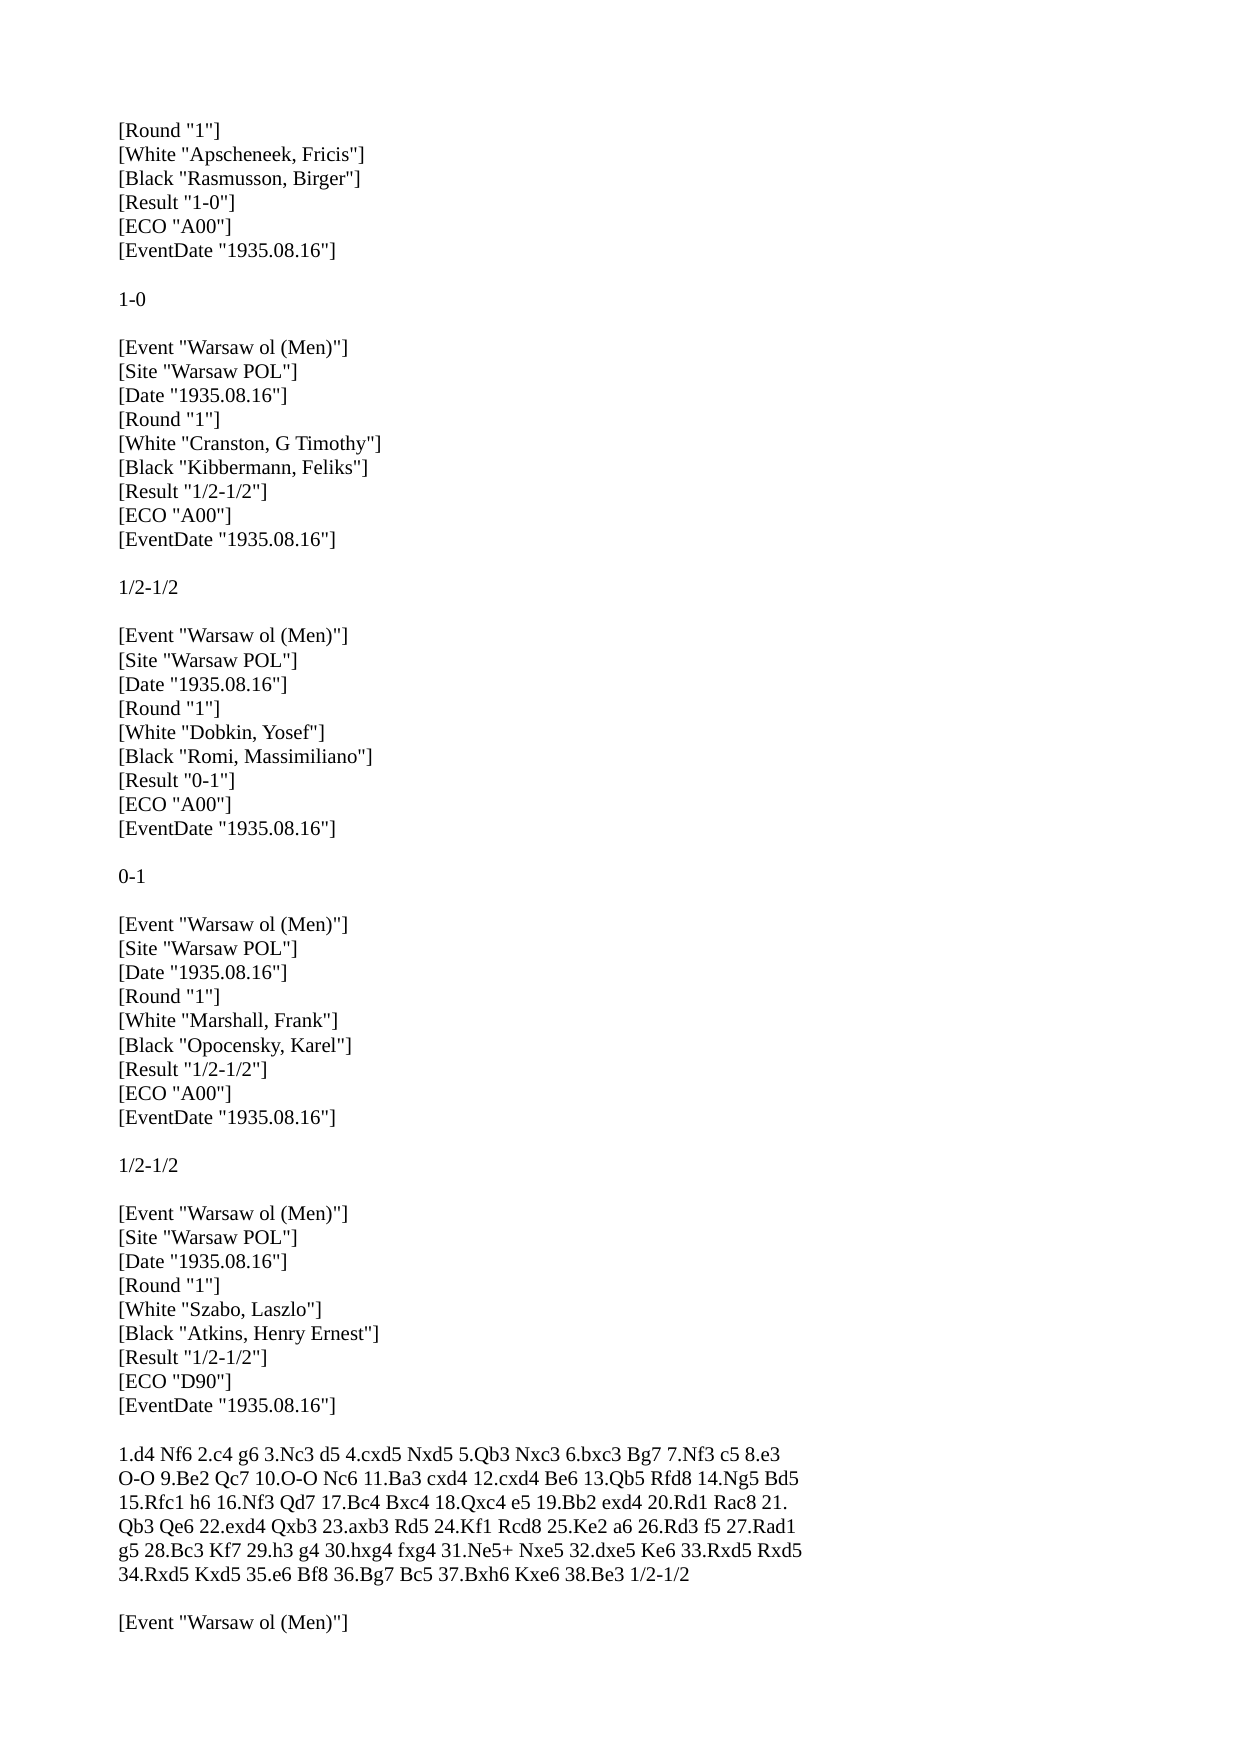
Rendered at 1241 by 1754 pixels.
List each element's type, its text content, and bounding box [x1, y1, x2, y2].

text [ECO "A00"] [118, 214, 1122, 238]
text [Round "1"] [118, 1273, 1122, 1297]
text [EventDate "1935.08.16"] [118, 527, 1122, 551]
text [ECO "A00"] [118, 1081, 1122, 1105]
text [Date "1935.08.16"] [118, 960, 1122, 984]
text [EventDate "1935.08.16"] [118, 238, 1122, 262]
text [Result "1/2-1/2"] [118, 479, 1122, 503]
text [Black "Kibbermann, Feliks"] [118, 455, 1122, 479]
text [Black "Romi, Massimiliano"] [118, 744, 1122, 768]
text 15.Rfc1 h6 16.Nf3 Qd7 17.Bc4 Bxc4 18.Qxc4 e5 19.Bb2 exd4 20.Rd1 Rac8 21. [118, 1490, 1122, 1514]
text [White "Dobkin, Yosef"] [118, 720, 1122, 744]
text [Black "Opocensky, Karel"] [118, 1032, 1122, 1057]
text [Round "1"] [118, 118, 1122, 142]
text [Result "1/2-1/2"] [118, 1057, 1122, 1081]
text [Site "Warsaw POL"] [118, 1225, 1122, 1249]
text [White "Marshall, Frank"] [118, 1008, 1122, 1032]
text [EventDate "1935.08.16"] [118, 1105, 1122, 1129]
text g5 28.Bc3 Kf7 29.h3 g4 30.hxg4 fxg4 31.Ne5+ Nxe5 32.dxe5 Ke6 33.Rxd5 Rxd5 [118, 1538, 1122, 1562]
text [Round "1"] [118, 696, 1122, 720]
text [Event "Warsaw ol (Men)"] [118, 1201, 1122, 1225]
text [Result "1/2-1/2"] [118, 1345, 1122, 1369]
text 34.Rxd5 Kxd5 35.e6 Bf8 36.Bg7 Bc5 37.Bxh6 Kxe6 38.Be3 1/2-1/2 [118, 1562, 1122, 1586]
text [Site "Warsaw POL"] [118, 647, 1122, 672]
text [Event "Warsaw ol (Men)"] [118, 912, 1122, 936]
text Qb3 Qe6 22.exd4 Qxb3 23.axb3 Rd5 24.Kf1 Rcd8 25.Ke2 a6 26.Rd3 f5 27.Rad1 [118, 1514, 1122, 1538]
text 1/2-1/2 [118, 1153, 1122, 1177]
text [Black "Rasmusson, Birger"] [118, 166, 1122, 190]
text [EventDate "1935.08.16"] [118, 1393, 1122, 1417]
text [Round "1"] [118, 984, 1122, 1008]
text [Date "1935.08.16"] [118, 383, 1122, 407]
text [Black "Atkins, Henry Ernest"] [118, 1321, 1122, 1345]
text [Event "Warsaw ol (Men)"] [118, 1610, 1122, 1634]
text [ECO "A00"] [118, 792, 1122, 816]
text 1-0 [118, 287, 1122, 311]
text [White "Apscheneek, Fricis"] [118, 142, 1122, 166]
text [Round "1"] [118, 407, 1122, 431]
text [Site "Warsaw POL"] [118, 936, 1122, 960]
text [Date "1935.08.16"] [118, 1249, 1122, 1273]
text [White "Szabo, Laszlo"] [118, 1297, 1122, 1321]
text [Event "Warsaw ol (Men)"] [118, 623, 1122, 647]
text [Result "0-1"] [118, 768, 1122, 792]
text [EventDate "1935.08.16"] [118, 816, 1122, 840]
text 1/2-1/2 [118, 575, 1122, 599]
text [White "Cranston, G Timothy"] [118, 431, 1122, 455]
text O-O 9.Be2 Qc7 10.O-O Nc6 11.Ba3 cxd4 12.cxd4 Be6 13.Qb5 Rfd8 14.Ng5 Bd5 [118, 1466, 1122, 1490]
text [Site "Warsaw POL"] [118, 359, 1122, 383]
text [ECO "D90"] [118, 1369, 1122, 1393]
text [ECO "A00"] [118, 503, 1122, 527]
text 1.d4 Nf6 2.c4 g6 3.Nc3 d5 4.cxd5 Nxd5 5.Qb3 Nxc3 6.bxc3 Bg7 7.Nf3 c5 8.e3 [118, 1442, 1122, 1466]
text 0-1 [118, 864, 1122, 888]
text [Event "Warsaw ol (Men)"] [118, 335, 1122, 359]
text [Result "1-0"] [118, 190, 1122, 214]
text [Date "1935.08.16"] [118, 672, 1122, 696]
